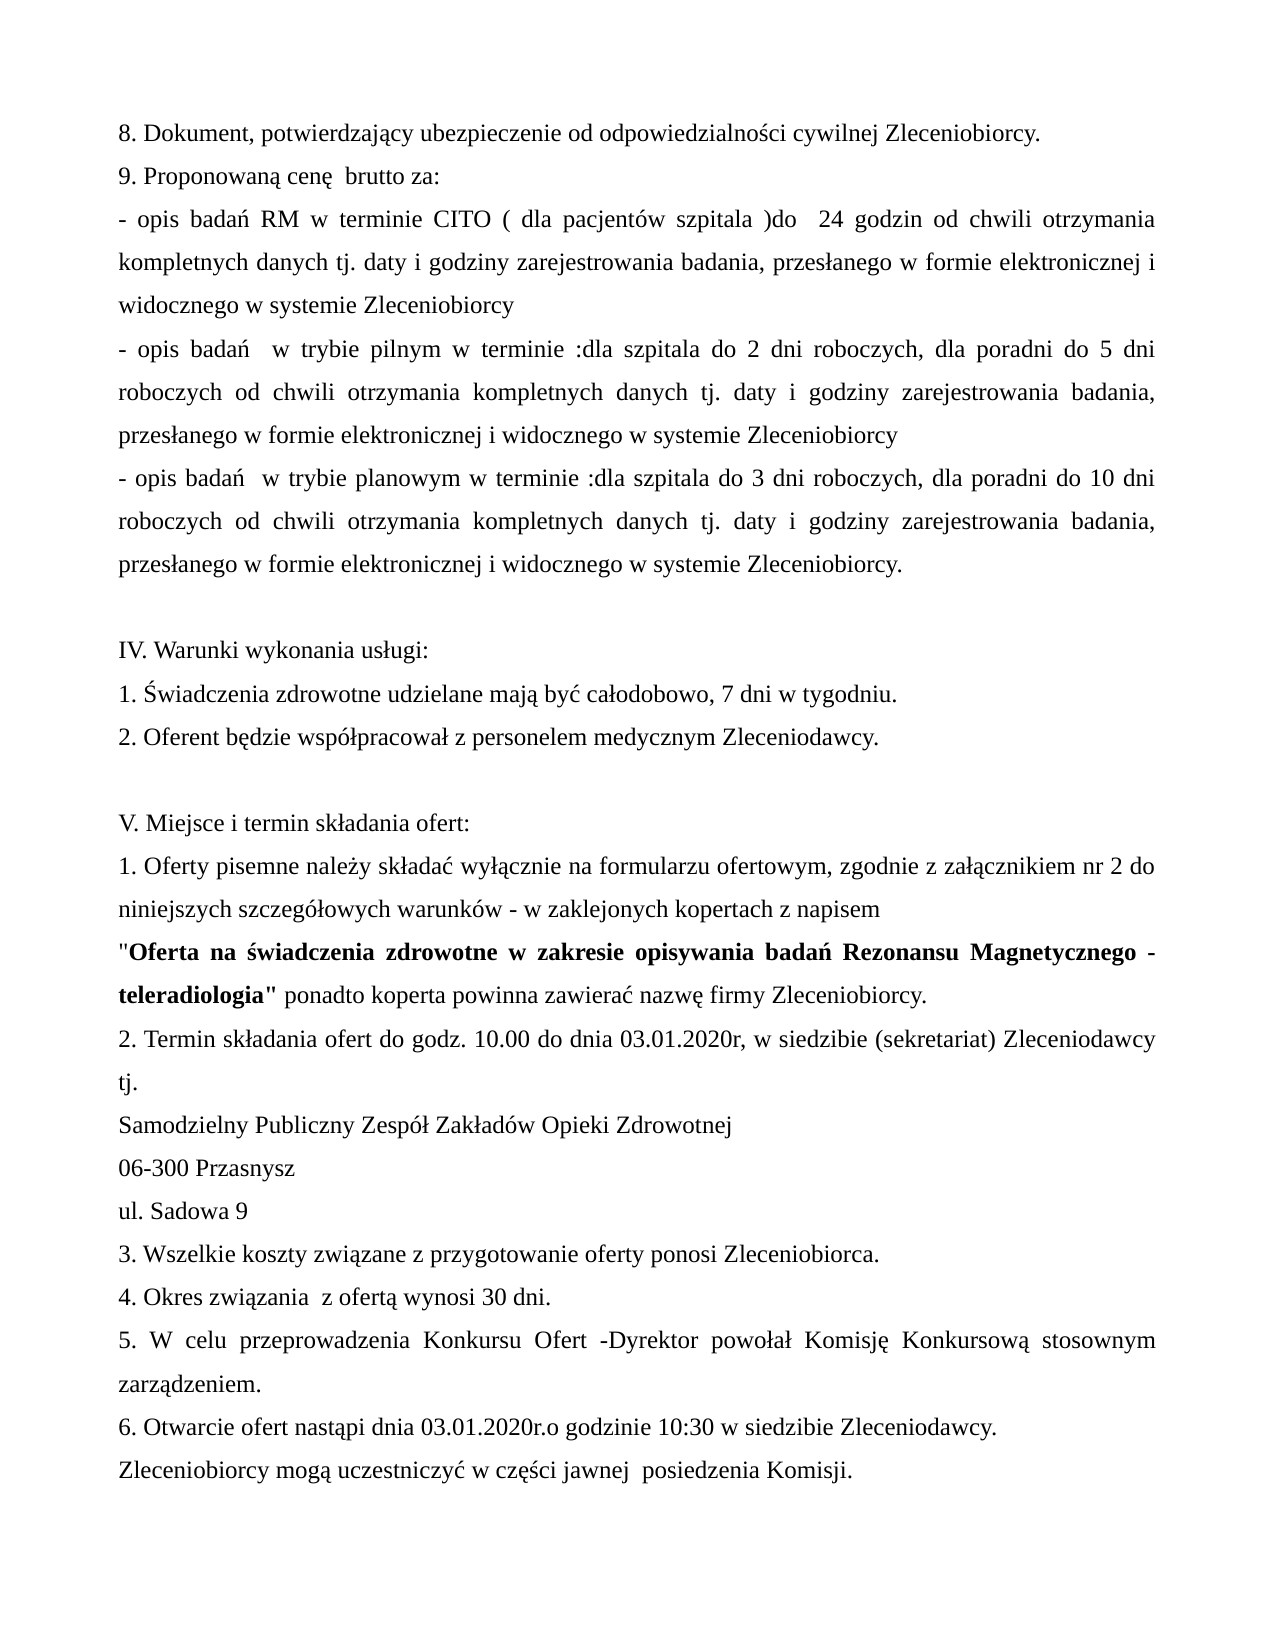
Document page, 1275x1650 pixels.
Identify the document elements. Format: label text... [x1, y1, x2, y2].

text 3. Wszelkie koszty związane z przygotowanie oferty ponosi Zleceniobiorca. [118, 1239, 1157, 1268]
text 8. Dokument, potwierdzający ubezpieczenie od odpowiedzialności cywilnej Zleceniobiorcy. [118, 118, 1157, 147]
text 06-300 Przasnysz [118, 1153, 1157, 1182]
text 1. Świadczenia zdrowotne udzielane mają być całodobowo, 7 dni w tygodniu. [118, 679, 1157, 707]
text - opis badań w trybie planowym w terminie :dla szpitala do 3 dni roboczych, dla poradni do 10 dni roboczych od chwili otrzymania kompletnych danych tj. daty i godziny zarejestrowania badania, przesłanego w formie elektronicznej i widocznego w systemie Zleceniobiorcy. [118, 463, 1157, 578]
text 5. W celu przeprowadzenia Konkursu Ofert -Dyrektor powołał Komisję Konkursową stosownym zarządzeniem. [118, 1326, 1157, 1397]
text ul. Sadowa 9 [118, 1196, 1157, 1225]
text V. Miejsce i termin składania ofert: [118, 808, 1157, 837]
text "Oferta na świadczenia zdrowotne w zakresie opisywania badań Rezonansu Magnetycznego -teleradiologia" ponadto koperta powinna zawierać nazwę firmy Zleceniobiorcy. [118, 937, 1157, 1009]
text 2. Termin składania ofert do godz. 10.00 do dnia 03.01.2020r, w siedzibie (sekretariat) Zleceniodawcy tj. [118, 1024, 1157, 1096]
text - opis badań RM w terminie CITO ( dla pacjentów szpitala )do 24 godzin od chwili otrzymania kompletnych danych tj. daty i godziny zarejestrowania badania, przesłanego w formie elektronicznej i widocznego w systemie Zleceniobiorcy [118, 204, 1157, 319]
text Samodzielny Publiczny Zespół Zakładów Opieki Zdrowotnej [118, 1110, 1157, 1139]
text Zleceniobiorcy mogą uczestniczyć w części jawnej posiedzenia Komisji. [118, 1455, 1157, 1484]
text IV. Warunki wykonania usługi: [118, 636, 1157, 664]
text - opis badań w trybie pilnym w terminie :dla szpitala do 2 dni roboczych, dla poradni do 5 dni roboczych od chwili otrzymania kompletnych danych tj. daty i godziny zarejestrowania badania, przesłanego w formie elektronicznej i widocznego w systemie Zleceniobiorcy [118, 334, 1157, 449]
text 1. Oferty pisemne należy składać wyłącznie na formularzu ofertowym, zgodnie z załącznikiem nr 2 do niniejszych szczegółowych warunków - w zaklejonych kopertach z napisem [118, 851, 1157, 923]
text 9. Proponowaną cenę brutto za: [118, 161, 1157, 190]
text 6. Otwarcie ofert nastąpi dnia 03.01.2020r.o godzinie 10:30 w siedzibie Zleceniodawcy. [118, 1412, 1157, 1441]
text 4. Okres związania z ofertą wynosi 30 dni. [118, 1282, 1157, 1311]
text 2. Oferent będzie współpracował z personelem medycznym Zleceniodawcy. [118, 722, 1157, 751]
